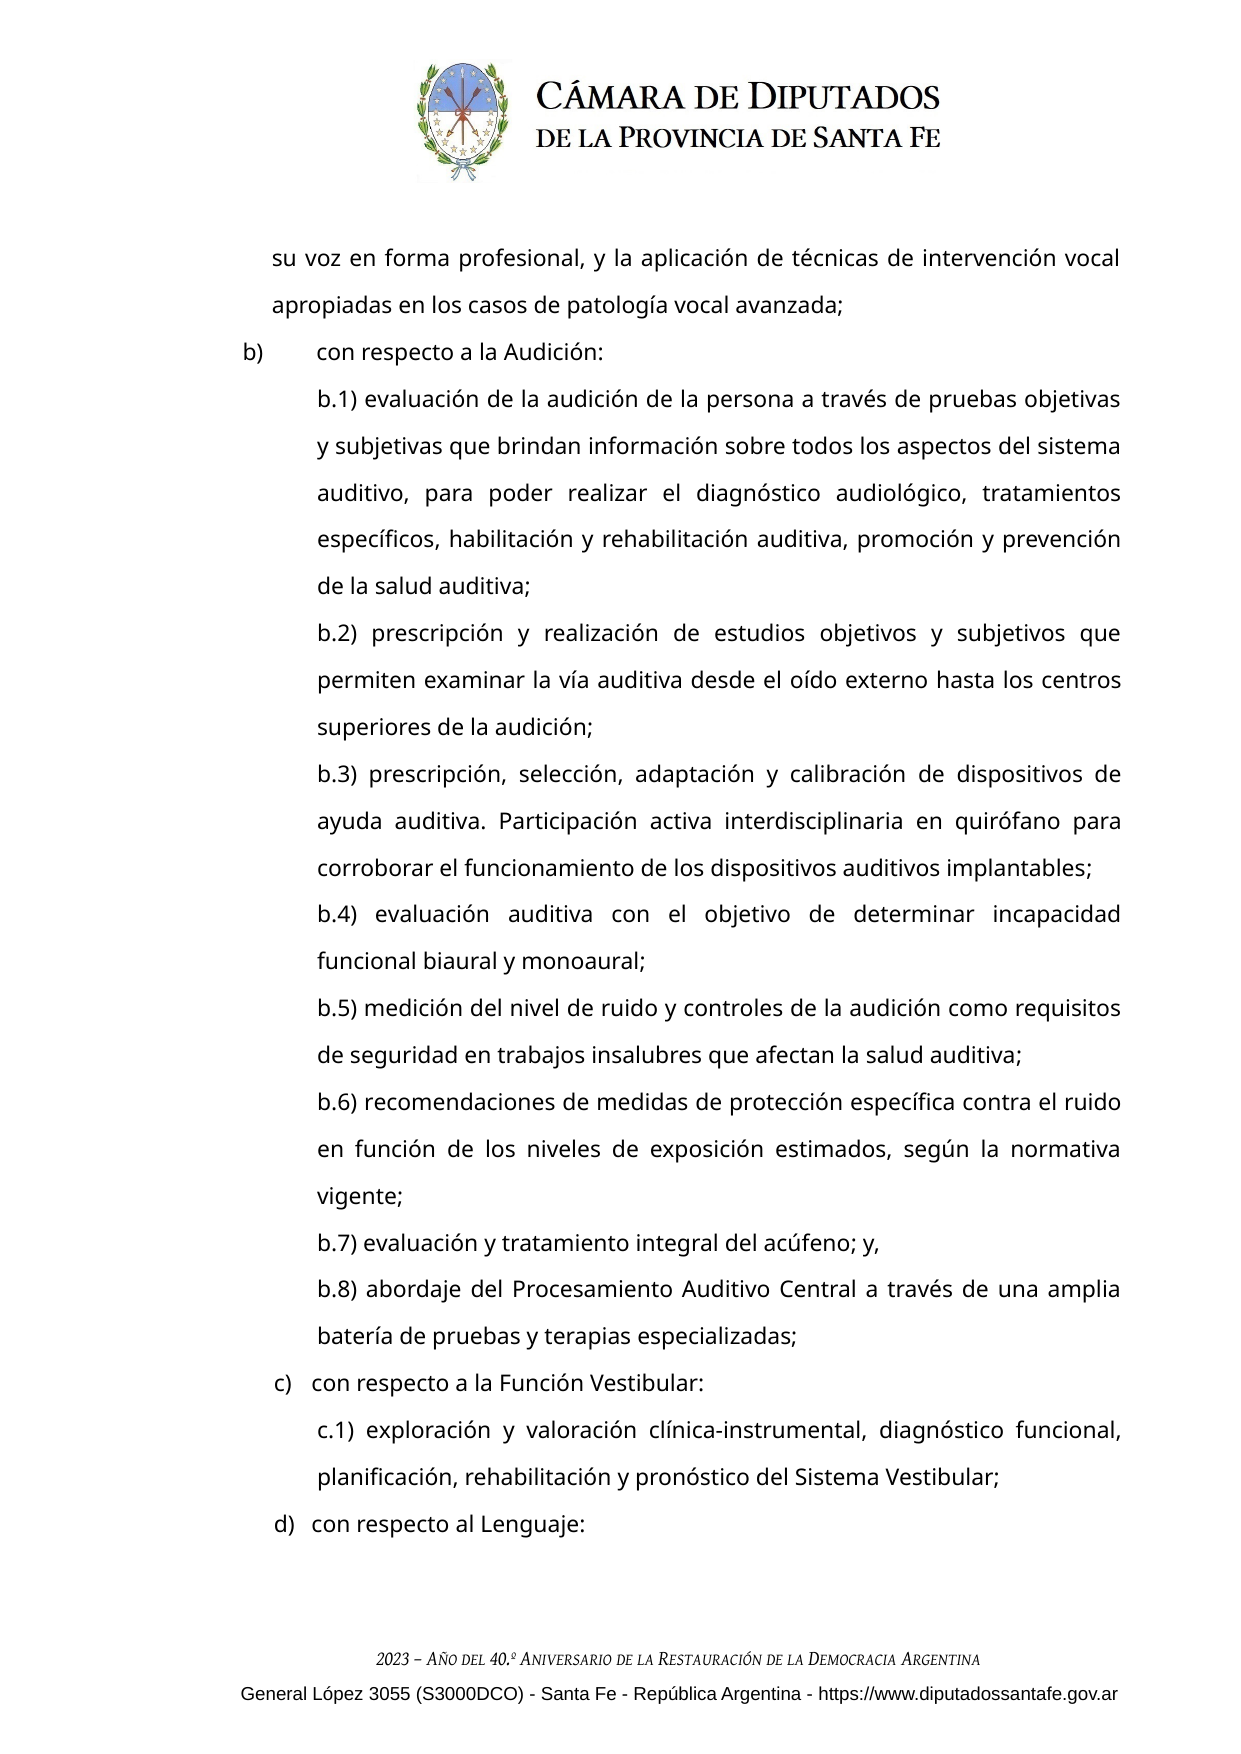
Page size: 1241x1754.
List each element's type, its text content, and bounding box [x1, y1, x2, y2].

list b.2) prescripción y realización de estudios objetivos y subjetivos que permiten examinar la vía auditiva desde el oído externo hasta los centros superiores de la audición; [317, 617, 1122, 742]
list b.4) evaluación auditiva con el objetivo de determinar incapacidad funcional biaural y monoaural; [317, 898, 1122, 977]
list b.5) medición del nivel de ruido y controles de la audición como requisitos de seguridad en trabajos insalubres que afectan la salud auditiva; [317, 992, 1122, 1070]
list b.3) prescripción, selección, adaptación y calibración de dispositivos de ayuda auditiva. Participación activa interdisciplinaria en quirófano para corroborar el funcionamiento de los dispositivos auditivos implantables; [317, 758, 1122, 883]
picture [413, 59, 945, 183]
list b.7) evaluación y tratamiento integral del acúfeno; y, [317, 1227, 1122, 1258]
list c.1) exploración y valoración clínica-instrumental, diagnóstico funcional, planificación, rehabilitación y pronóstico del Sistema Vestibular; [317, 1414, 1122, 1492]
list b.8) abordaje del Procesamiento Auditivo Central a través de una amplia batería de pruebas y terapias especializadas; [317, 1273, 1122, 1352]
list b.1) evaluación de la audición de la persona a través de pruebas objetivas y subjetivas que brindan información sobre todos los aspectos del sistema auditivo, para poder realizar el diagnóstico audiológico, tratamientos específicos, habilitación y rehabilitación auditiva, promoción y prevención de la salud auditiva; [317, 383, 1122, 602]
list b.6) recomendaciones de medidas de protección específica contra el ruido en función de los niveles de exposición estimados, según la normativa vigente; [317, 1086, 1122, 1211]
list con respecto a la Función Vestibular: [274, 1367, 1122, 1398]
list su voz en forma profesional, y la aplicación de técnicas de intervención vocal apropiadas en los casos de patología vocal avanzada; [272, 242, 1122, 320]
list con respecto al Lenguaje: [274, 1508, 1122, 1539]
list con respecto a la Audición: [242, 336, 1122, 367]
